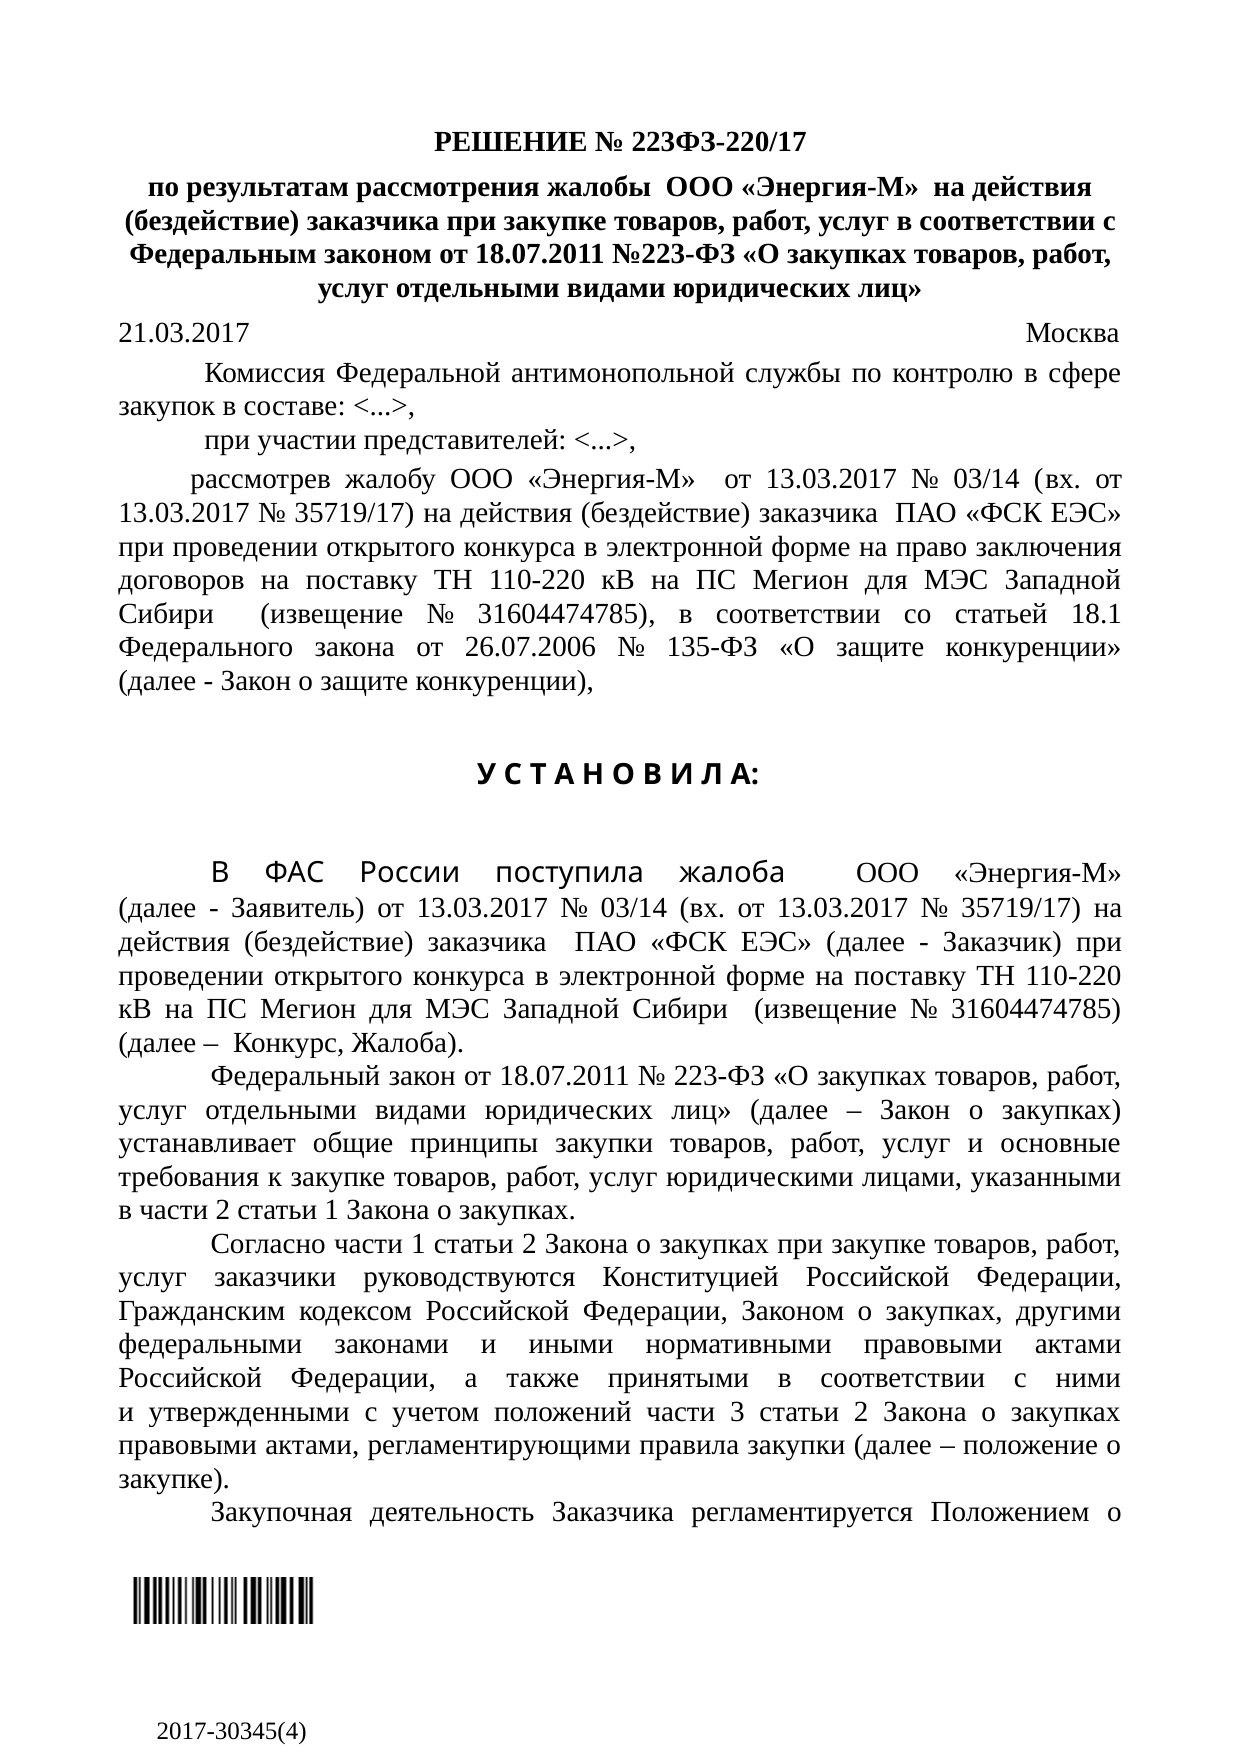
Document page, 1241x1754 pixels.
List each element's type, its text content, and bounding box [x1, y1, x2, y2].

text В ФАС России поступила жалоба ООО «Энергия-М» (далее - Заявитель) от 13.03.2017 № 03/14 (вх. от 13.03.2017 № 35719/17) на действия (бездействие) заказчика ПАО «ФСК ЕЭС» (далее - Заказчик) при проведении открытого конкурса в электронной форме на поставку ТН 110-220 кВ на ПС Мегион для МЭС Западной Сибири (извещение № 31604474785) (далее – Конкурс, Жалоба). [118, 851, 1122, 1058]
text Закупочная деятельность Заказчика регламентируется Положением о [118, 1494, 1122, 1528]
text рассмотрев жалобу ООО «Энергия-М» от 13.03.2017 № 03/14 (вх. от 13.03.2017 № 35719/17) на действия (бездействие) заказчика ПАО «ФСК ЕЭС» при проведении открытого конкурса в электронной форме на право заключения договоров на поставку ТН 110-220 кВ на ПС Мегион для МЭС Западной Сибири (извещение № 31604474785), в соответствии со статьей 18.1 Федерального закона от 26.07.2006 № 135-ФЗ «О защите конкуренции» (далее - Закон о защите конкуренции), [118, 462, 1122, 696]
text У С Т А Н О В И Л А: [114, 754, 1122, 793]
text Согласно части 1 статьи 2 Закона о закупках при закупке товаров, работ, услуг заказчики руководствуются Конституцией Российской Федерации, Гражданским кодексом Российской Федерации, Законом о закупках, другими федеральными законами и иными нормативными правовыми актами Российской Федерации, а также принятыми в соответствии с ними и утвержденными с учетом положений части 3 статьи 2 Закона о закупках правовыми актами, регламентирующими правила закупки (далее – положение о закупке). [118, 1226, 1122, 1494]
picture [118, 1577, 331, 1624]
text по результатам рассмотрения жалобы ООО «Энергия-М» на действия (бездействие) заказчика при закупке товаров, работ, услуг в соответствии с Федеральным законом от 18.07.2011 №223-ФЗ «О закупках товаров, работ, услуг отдельными видами юридических лиц» [118, 169, 1122, 304]
text Федеральный закон от 18.07.2011 № 223-ФЗ «О закупках товаров, работ, услуг отдельными видами юридических лиц» (далее – Закон о закупках) устанавливает общие принципы закупки товаров, работ, услуг и основные требования к закупке товаров, работ, услуг юридическими лицами, указанными в части 2 статьи 1 Закона о закупках. [118, 1058, 1122, 1226]
text РЕШЕНИЕ № 223ФЗ-220/17 [118, 124, 1122, 158]
text при участии представителей: <...>, [118, 422, 1122, 456]
text 21.03.2017 Москва [118, 316, 1122, 349]
text Комиссия Федеральной антимонопольной службы по контролю в сфере закупок в составе: <...>, [118, 355, 1122, 422]
